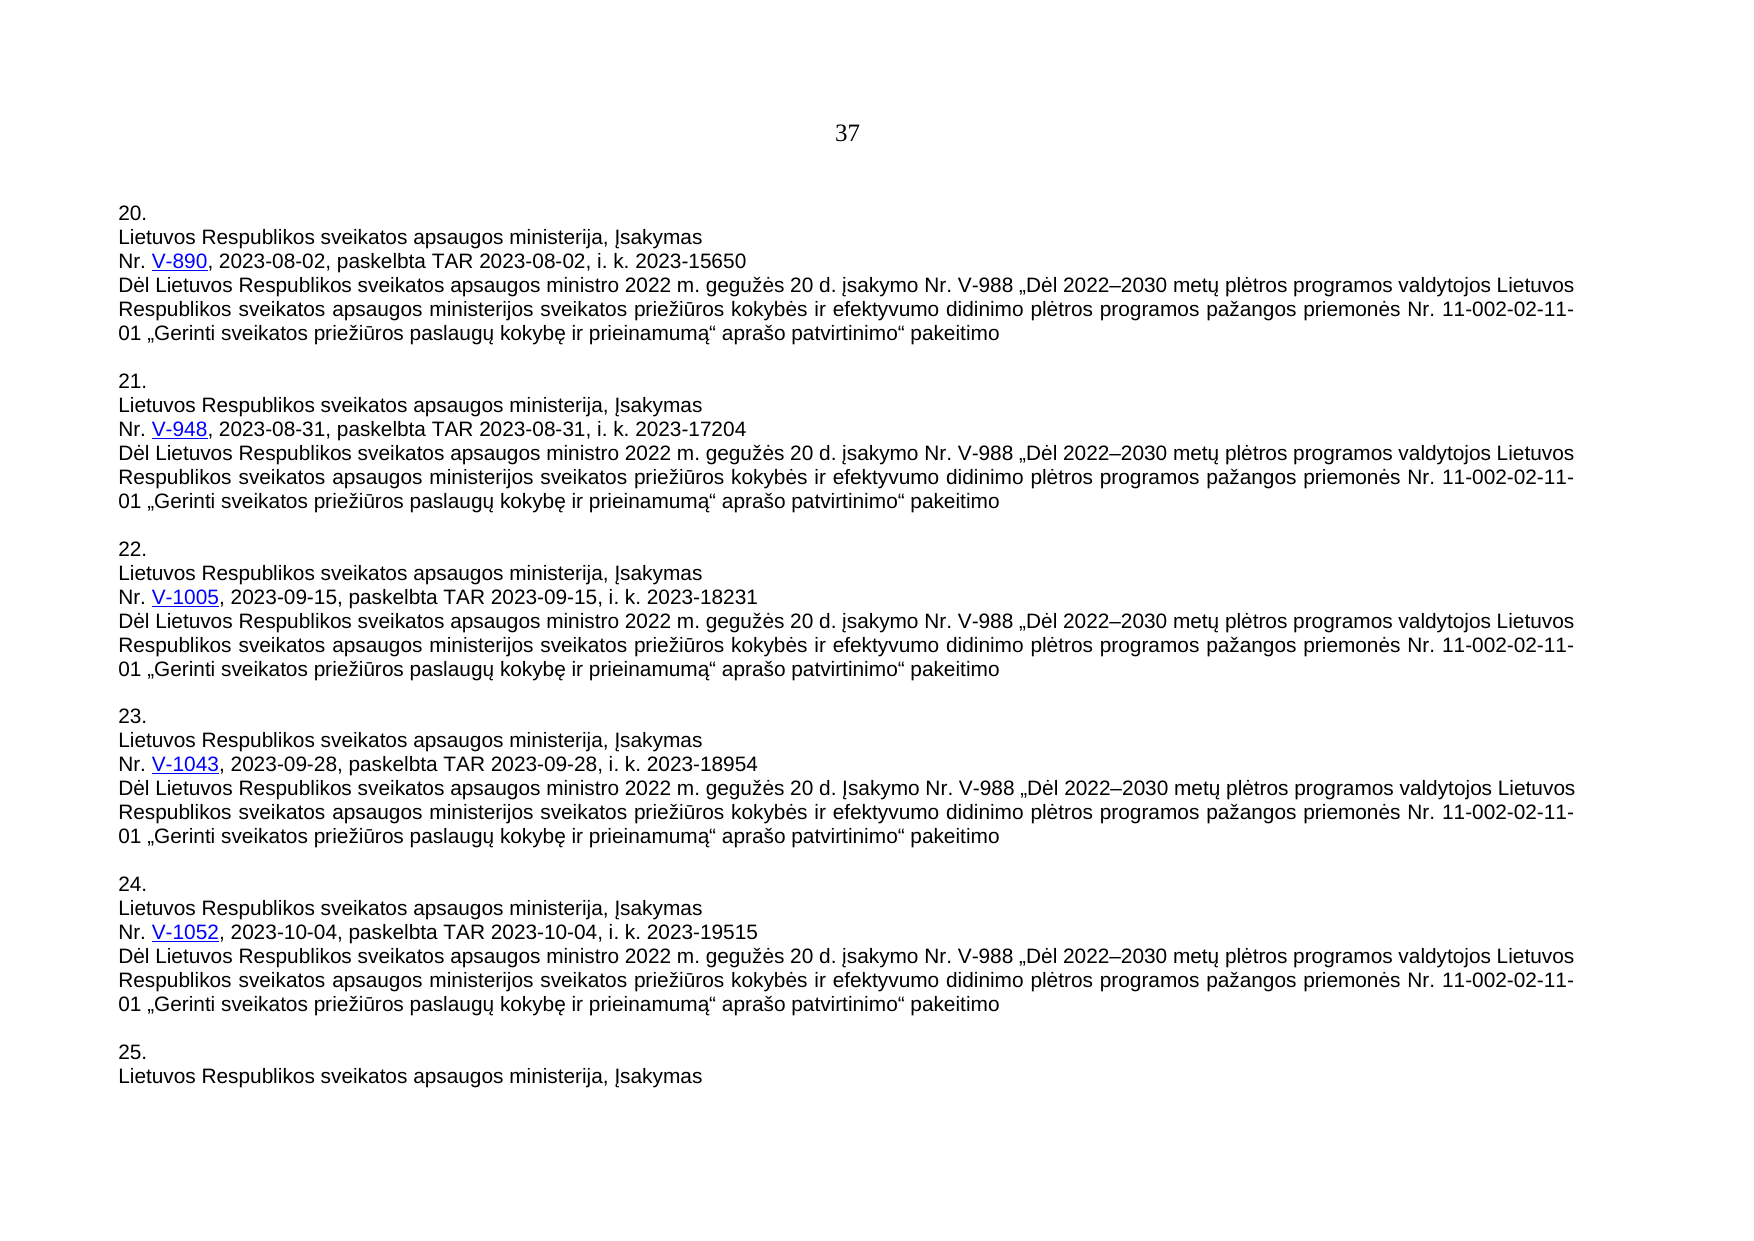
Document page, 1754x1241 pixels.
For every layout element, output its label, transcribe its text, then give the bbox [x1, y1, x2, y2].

text Lietuvos Respublikos sveikatos apsaugos ministerija, Įsakymas [118, 896, 1577, 920]
text Dėl Lietuvos Respublikos sveikatos apsaugos ministro 2022 m. gegužės 20 d. įsakymo Nr. V-988 „Dėl 2022–2030 metų plėtros programos valdytojos Lietuvos Respublikos sveikatos apsaugos ministerijos sveikatos priežiūros kokybės ir efektyvumo didinimo plėtros programos pažangos priemonės Nr. 11-002-02-11-01 „Gerinti sveikatos priežiūros paslaugų kokybę ir prieinamumą“ aprašo patvirtinimo“ pakeitimo [118, 273, 1577, 345]
text Dėl Lietuvos Respublikos sveikatos apsaugos ministro 2022 m. gegužės 20 d. Įsakymo Nr. V-988 „Dėl 2022–2030 metų plėtros programos valdytojos Lietuvos Respublikos sveikatos apsaugos ministerijos sveikatos priežiūros kokybės ir efektyvumo didinimo plėtros programos pažangos priemonės Nr. 11-002-02-11-01 „Gerinti sveikatos priežiūros paslaugų kokybę ir prieinamumą“ aprašo patvirtinimo“ pakeitimo [118, 776, 1577, 848]
text Nr. V-1052, 2023-10-04, paskelbta TAR 2023-10-04, i. k. 2023-19515 [118, 920, 1577, 944]
text Dėl Lietuvos Respublikos sveikatos apsaugos ministro 2022 m. gegužės 20 d. įsakymo Nr. V-988 „Dėl 2022–2030 metų plėtros programos valdytojos Lietuvos Respublikos sveikatos apsaugos ministerijos sveikatos priežiūros kokybės ir efektyvumo didinimo plėtros programos pažangos priemonės Nr. 11-002-02-11-01 „Gerinti sveikatos priežiūros paslaugų kokybę ir prieinamumą“ aprašo patvirtinimo“ pakeitimo [118, 944, 1577, 1016]
text Nr. V-1005, 2023-09-15, paskelbta TAR 2023-09-15, i. k. 2023-18231 [118, 584, 1577, 608]
text Lietuvos Respublikos sveikatos apsaugos ministerija, Įsakymas [118, 393, 1577, 417]
text Lietuvos Respublikos sveikatos apsaugos ministerija, Įsakymas [118, 561, 1577, 584]
text Nr. V-948, 2023-08-31, paskelbta TAR 2023-08-31, i. k. 2023-17204 [118, 417, 1577, 441]
text 23. [118, 704, 1577, 728]
text 24. [118, 872, 1577, 896]
text 25. [118, 1040, 1577, 1064]
text 21. [118, 369, 1577, 393]
text Lietuvos Respublikos sveikatos apsaugos ministerija, Įsakymas [118, 225, 1577, 249]
text Nr. V-1043, 2023-09-28, paskelbta TAR 2023-09-28, i. k. 2023-18954 [118, 752, 1577, 776]
text Dėl Lietuvos Respublikos sveikatos apsaugos ministro 2022 m. gegužės 20 d. įsakymo Nr. V-988 „Dėl 2022–2030 metų plėtros programos valdytojos Lietuvos Respublikos sveikatos apsaugos ministerijos sveikatos priežiūros kokybės ir efektyvumo didinimo plėtros programos pažangos priemonės Nr. 11-002-02-11-01 „Gerinti sveikatos priežiūros paslaugų kokybę ir prieinamumą“ aprašo patvirtinimo“ pakeitimo [118, 608, 1577, 680]
text Lietuvos Respublikos sveikatos apsaugos ministerija, Įsakymas [118, 1064, 1577, 1088]
text 22. [118, 537, 1577, 561]
text 20. [118, 201, 1577, 225]
text Dėl Lietuvos Respublikos sveikatos apsaugos ministro 2022 m. gegužės 20 d. įsakymo Nr. V-988 „Dėl 2022–2030 metų plėtros programos valdytojos Lietuvos Respublikos sveikatos apsaugos ministerijos sveikatos priežiūros kokybės ir efektyvumo didinimo plėtros programos pažangos priemonės Nr. 11-002-02-11-01 „Gerinti sveikatos priežiūros paslaugų kokybę ir prieinamumą“ aprašo patvirtinimo“ pakeitimo [118, 441, 1577, 513]
text Lietuvos Respublikos sveikatos apsaugos ministerija, Įsakymas [118, 728, 1577, 752]
text Nr. V-890, 2023-08-02, paskelbta TAR 2023-08-02, i. k. 2023-15650 [118, 249, 1577, 273]
